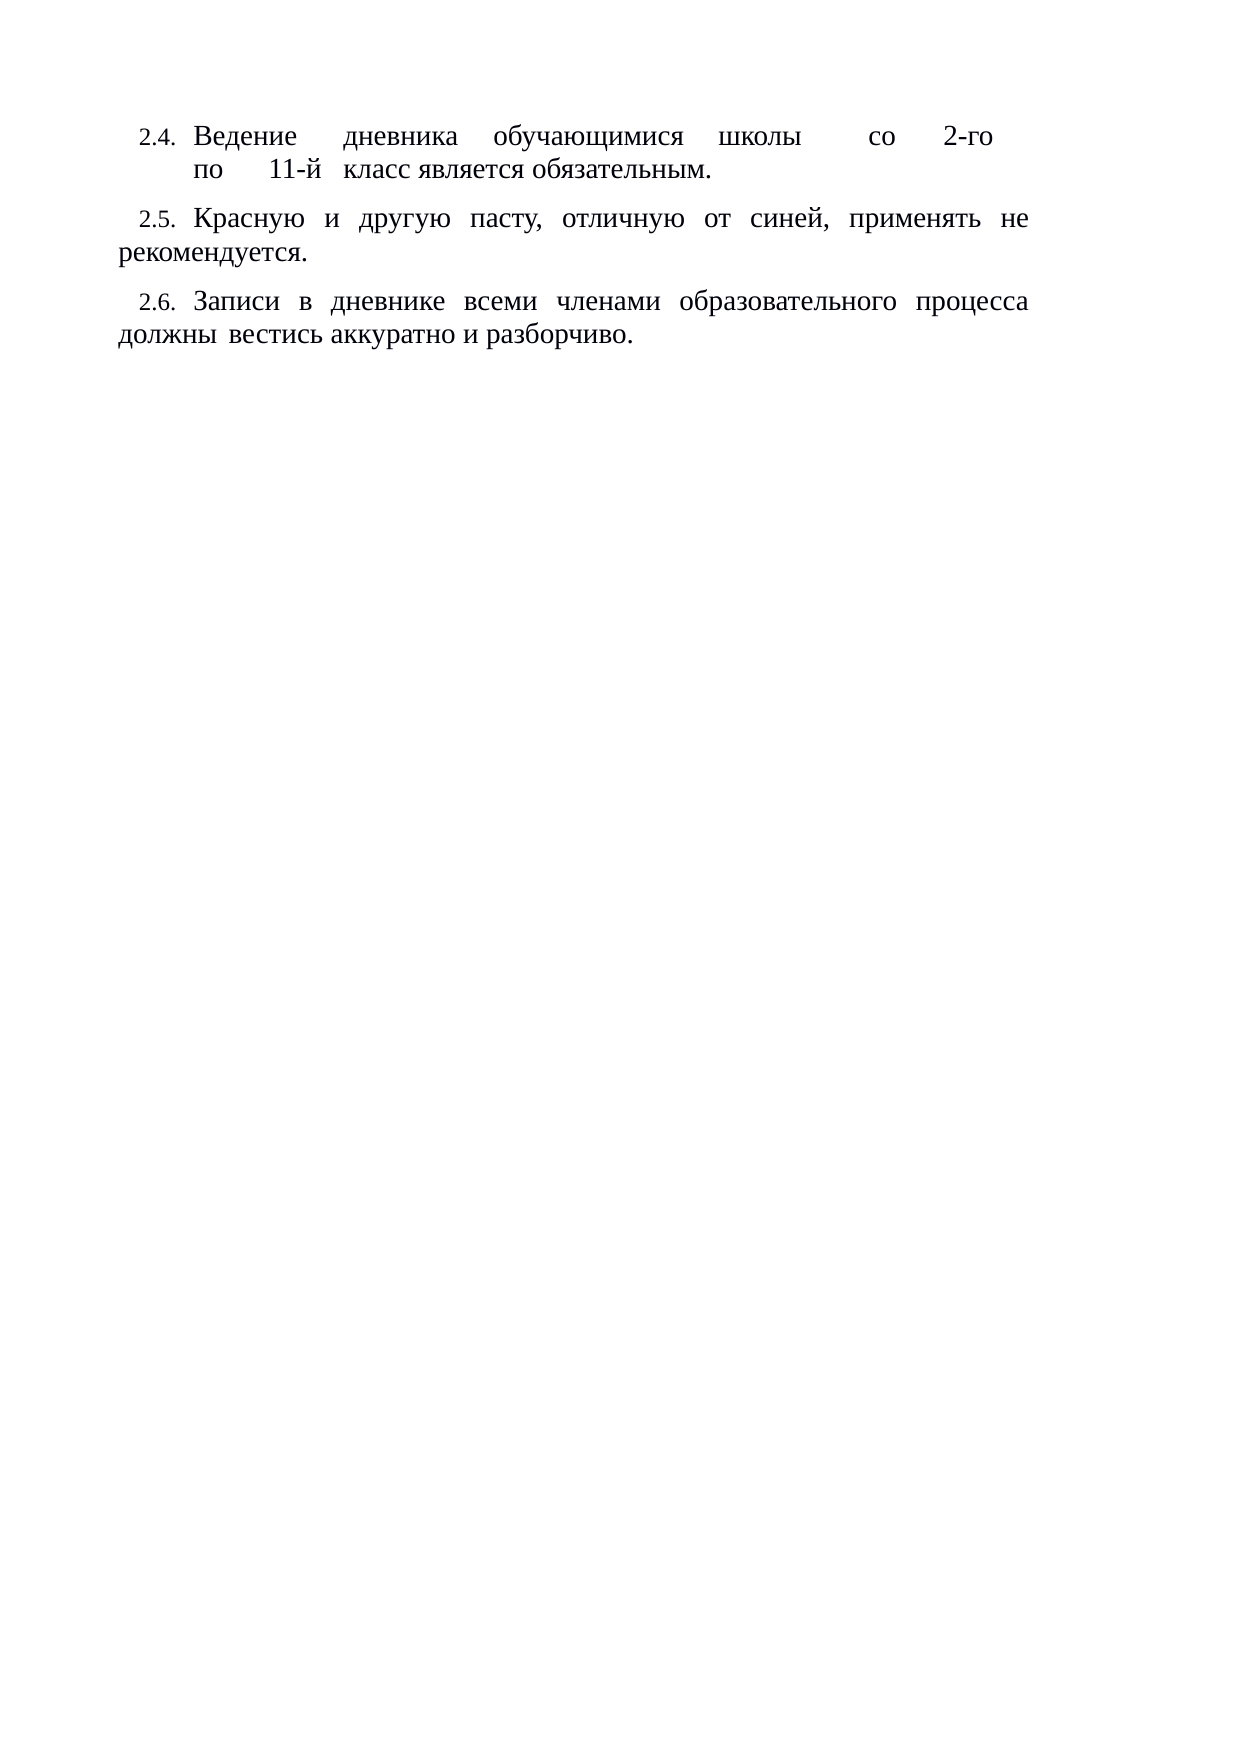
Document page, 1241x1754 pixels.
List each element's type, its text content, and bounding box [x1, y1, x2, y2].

list Записи в дневнике всеми членами образовательного процесса должны вестись аккуратно и разборчиво. [118, 283, 1029, 350]
list Ведение дневника обучающимися школы со 2-го по 11-й класс является обязательным. [118, 118, 1029, 185]
list Красную и другую пасту, отличную от синей, применять не рекомендуется. [118, 200, 1029, 267]
